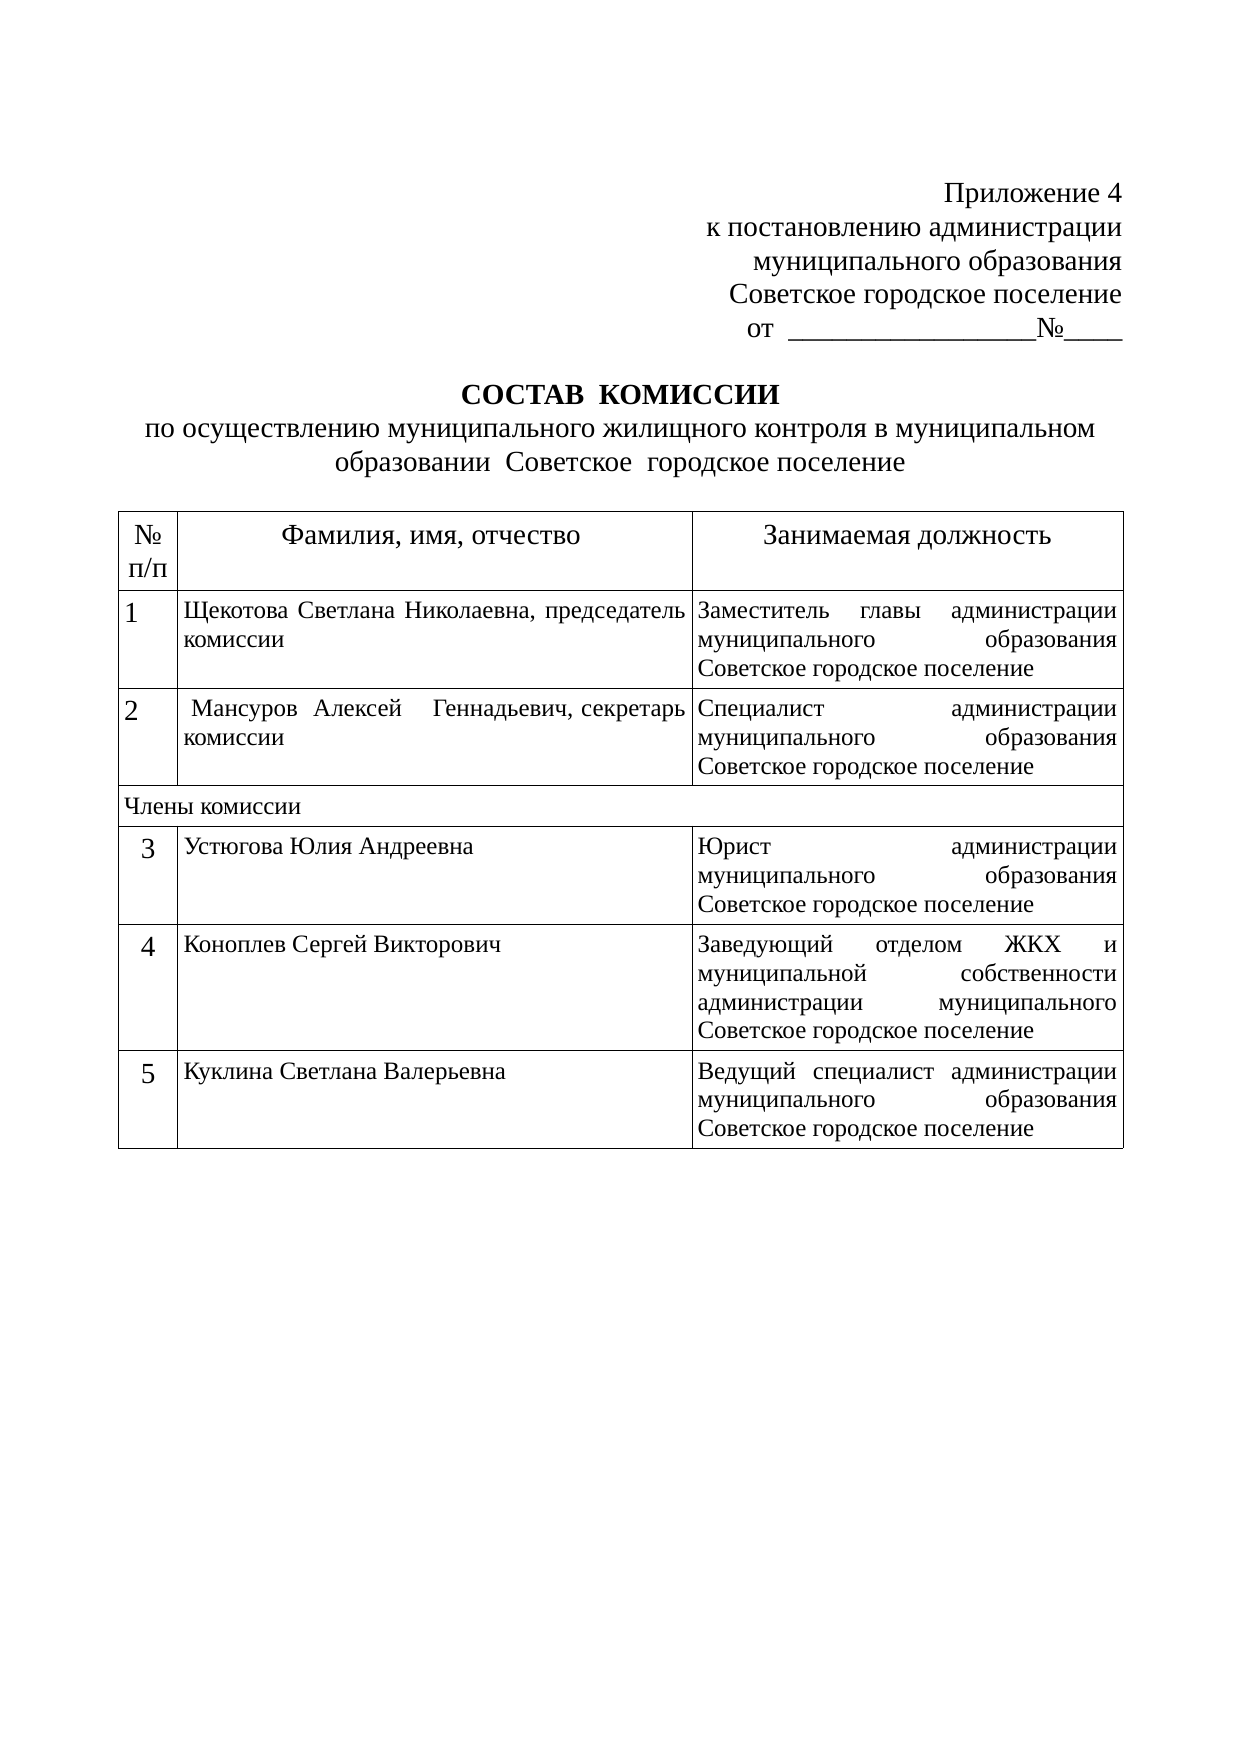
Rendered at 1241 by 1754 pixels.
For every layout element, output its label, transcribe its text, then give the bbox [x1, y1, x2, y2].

table_header Фамилия, имя, отчество [178, 512, 692, 590]
table_cell Ведущий специалист администрации муниципального образования Советское городское поселение [693, 1051, 1123, 1148]
table_cell Специалист администрации муниципального образования Советское городское поселение [693, 689, 1123, 785]
table_cell 1 [119, 591, 177, 687]
text от _________________№____ [118, 310, 1122, 343]
table_cell Щекотова Светлана Николаевна, председатель комиссии [178, 591, 692, 687]
table_header Занимаемая должность [693, 512, 1123, 590]
text СОСТАВ КОМИССИИ [118, 377, 1122, 410]
table_cell 3 [119, 827, 177, 923]
table_cell Члены комиссии [119, 786, 1123, 826]
table_cell 5 [119, 1051, 177, 1148]
table_cell Заведующий отделом ЖКХ и муниципальной собственности администрации муниципального Советское городское поселение [693, 925, 1123, 1050]
table_header № п/п [119, 512, 177, 590]
table_cell Заместитель главы администрации муниципального образования Советское городское поселение [693, 591, 1123, 687]
text к постановлению администрации [118, 209, 1122, 243]
table_cell Коноплев Сергей Викторович [178, 925, 692, 1050]
text Приложение 4 [118, 176, 1122, 209]
text муниципального образования [118, 243, 1122, 276]
table_cell Юрист администрации муниципального образования Советское городское поселение [693, 827, 1123, 923]
table_cell Мансуров Алексей Геннадьевич, секретарь комиссии [178, 689, 692, 785]
table_cell Устюгова Юлия Андреевна [178, 827, 692, 923]
table_cell Куклина Светлана Валерьевна [178, 1051, 692, 1148]
table_cell 4 [119, 925, 177, 1050]
text по осуществлению муниципального жилищного контроля в муниципальном образовании Советское городское поселение [118, 410, 1122, 477]
text Советское городское поселение [118, 276, 1122, 310]
table_cell 2 [119, 689, 177, 785]
